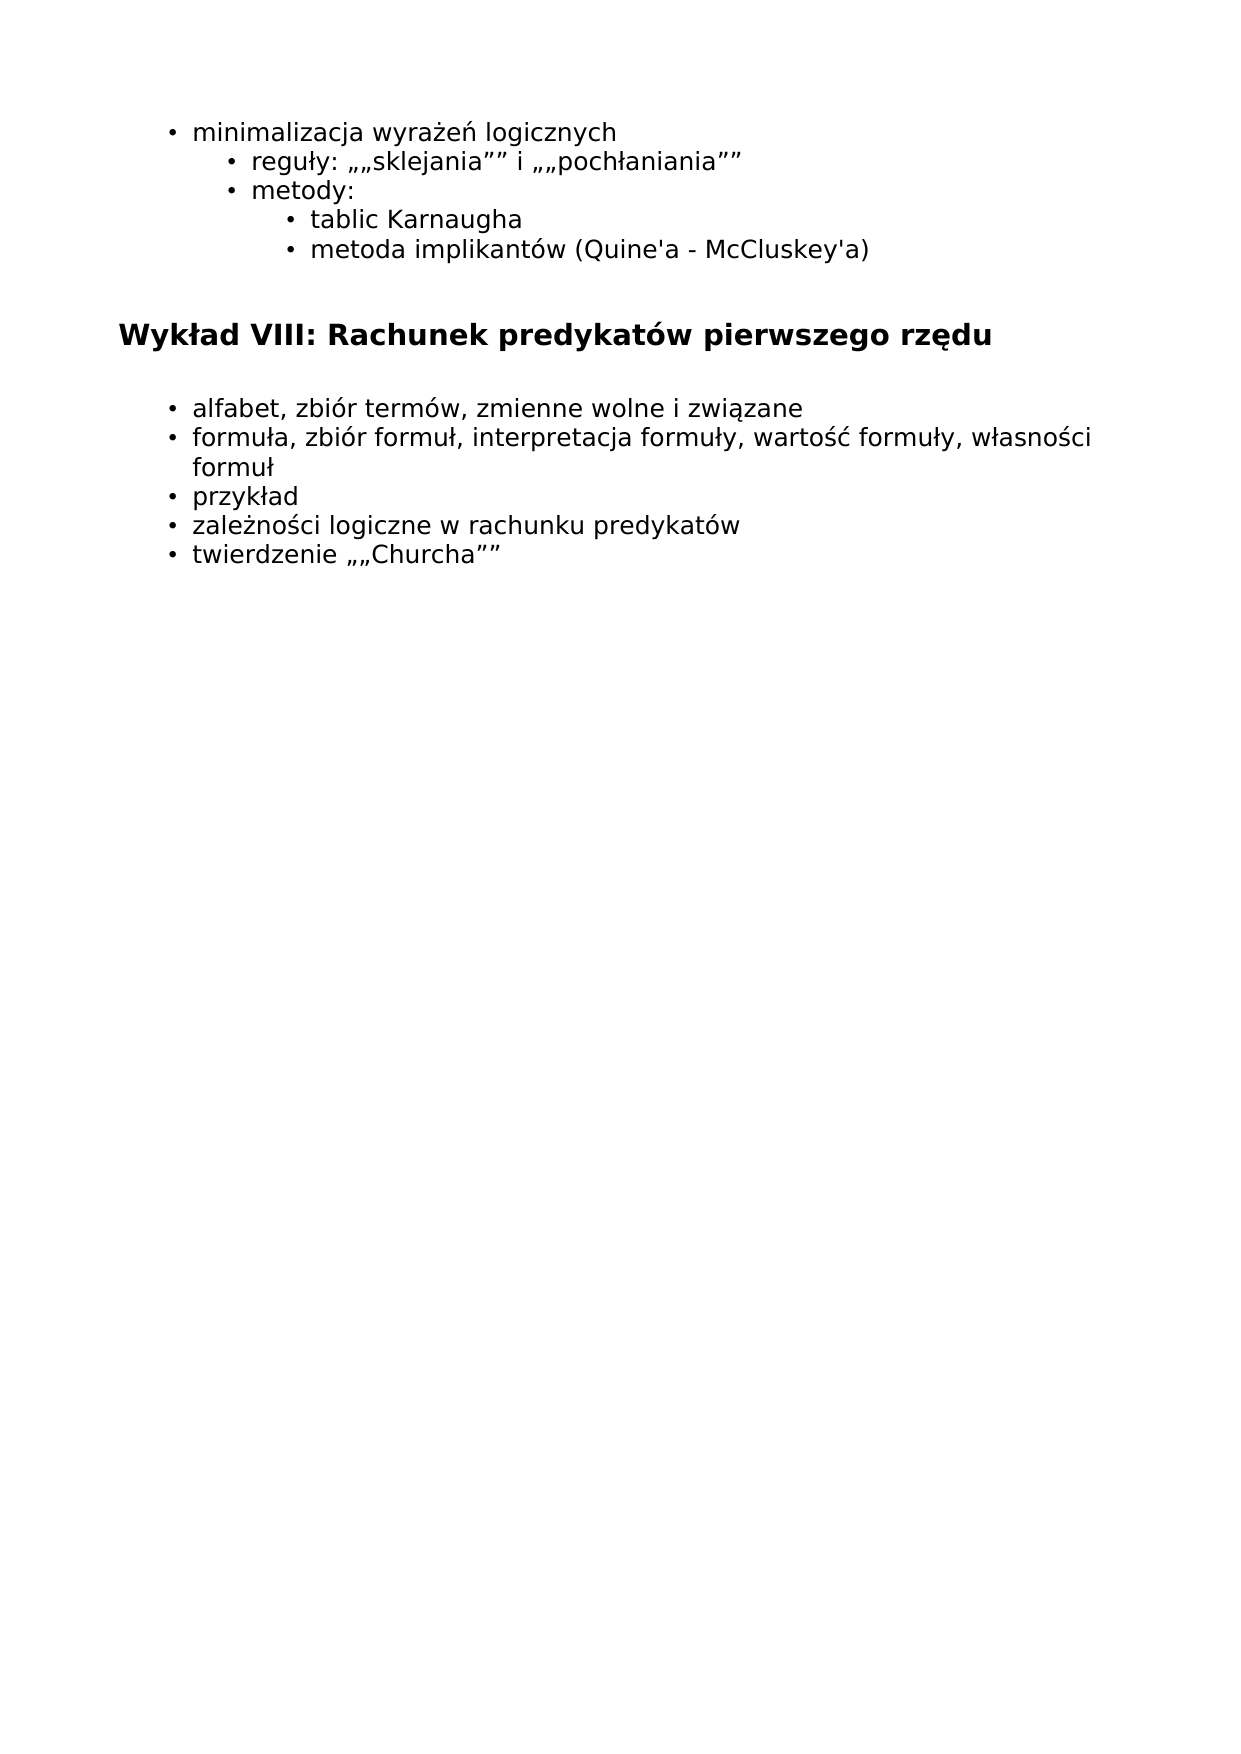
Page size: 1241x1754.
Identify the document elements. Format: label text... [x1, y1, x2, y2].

list reguły: „„sklejania”” i „„pochłaniania”” [236, 147, 1122, 176]
list metoda implikantów (Quine'a - McCluskey'a) [295, 235, 1122, 264]
list alfabet, zbiór termów, zmienne wolne i związane [177, 394, 1122, 423]
list zależności logiczne w rachunku predykatów [177, 511, 1122, 540]
list twierdzenie „„Churcha”” [177, 540, 1122, 569]
subtitle Wykład VIII: Rachunek predykatów pierwszego rzędu [118, 318, 1122, 352]
list formuła, zbiór formuł, interpretacja formuły, wartość formuły, własności formuł [177, 423, 1122, 482]
list metody: [236, 176, 1122, 206]
list tablic Karnaugha [295, 206, 1122, 235]
list minimalizacja wyrażeń logicznych [177, 118, 1122, 147]
list przykład [177, 482, 1122, 511]
